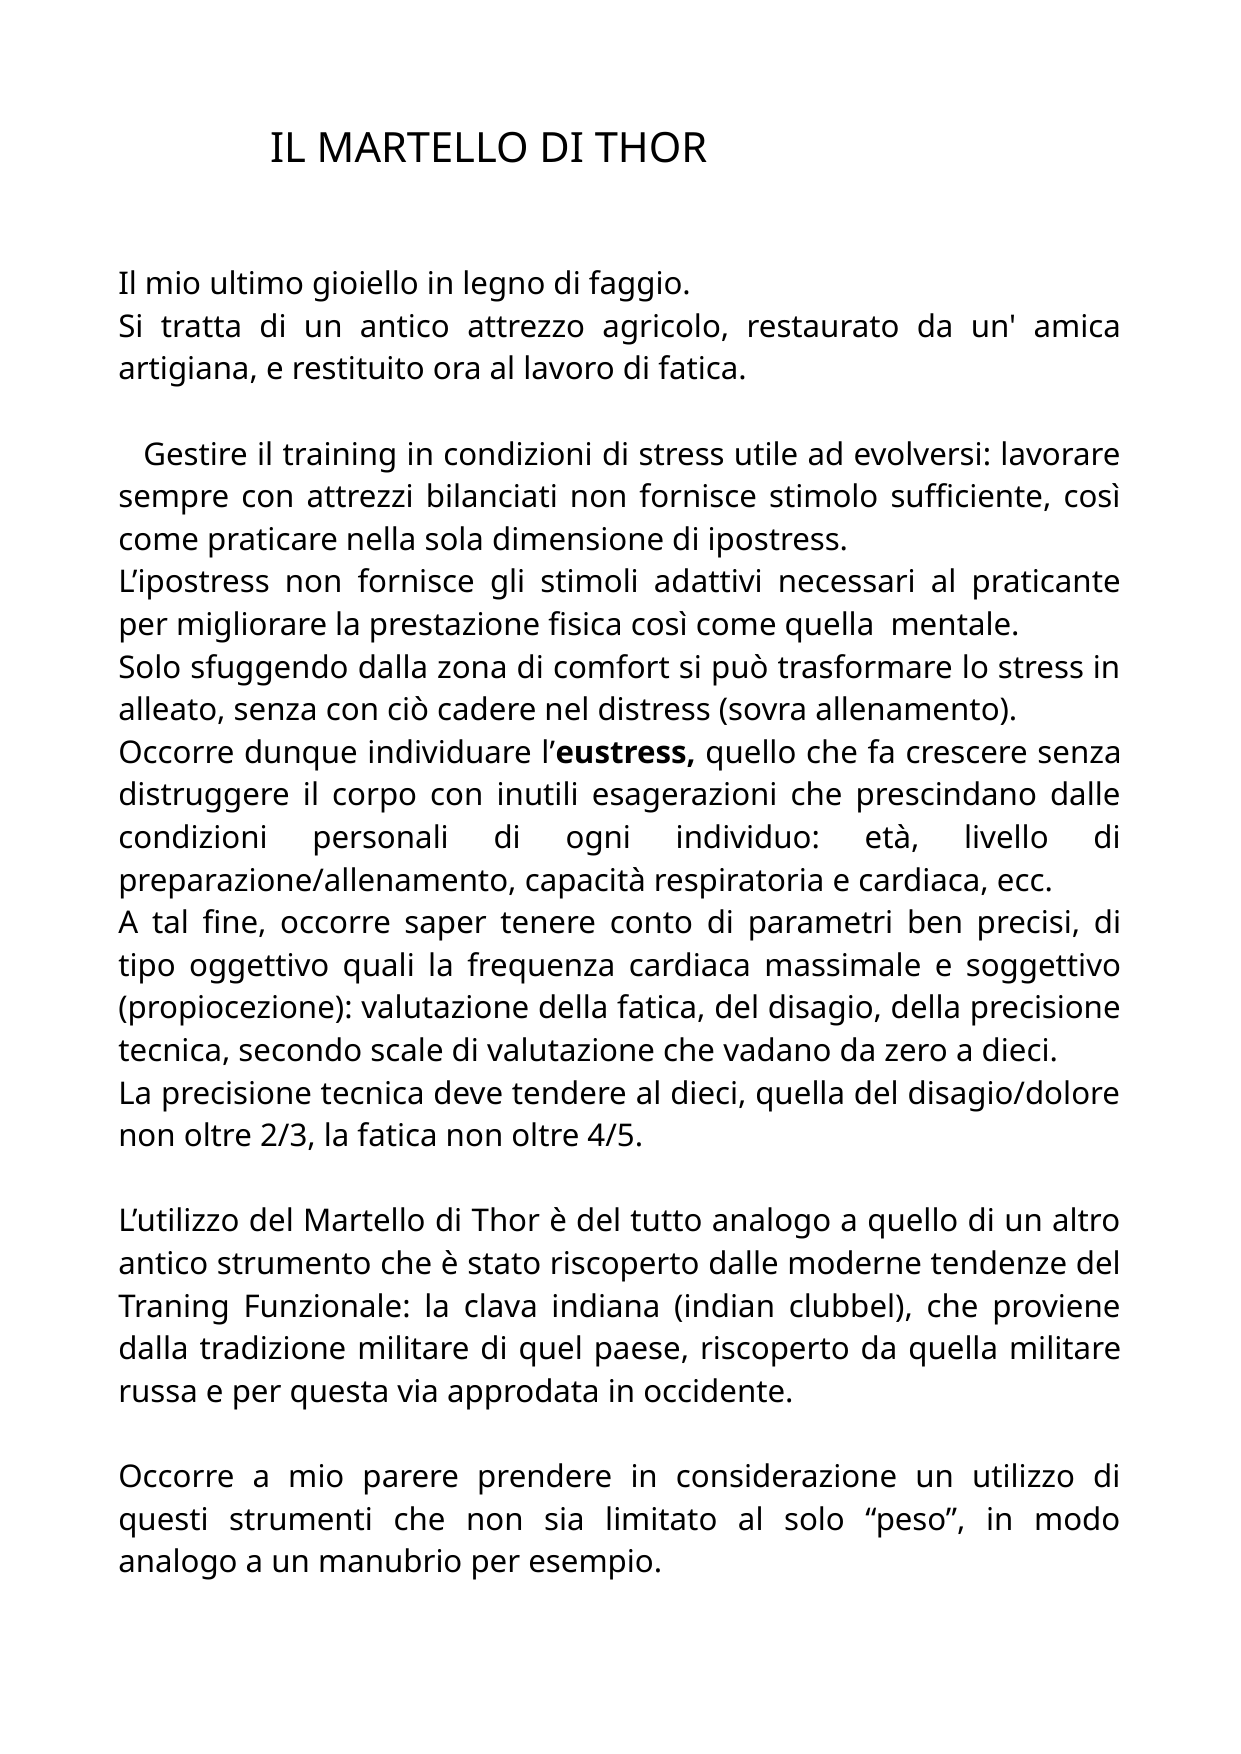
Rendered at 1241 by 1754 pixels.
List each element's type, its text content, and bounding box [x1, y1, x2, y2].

text Il mio ultimo gioiello in legno di faggio. [118, 261, 1122, 304]
text Solo sfuggendo dalla zona di comfort si può trasformare lo stress in alleato, senza con ciò cadere nel distress (sovra allenamento). [118, 644, 1122, 730]
text La precisione tecnica deve tendere al dieci, quella del disagio/dolore non oltre 2/3, la fatica non oltre 4/5. [118, 1071, 1122, 1156]
text L’utilizzo del Martello di Thor è del tutto analogo a quello di un altro antico strumento che è stato riscoperto dalle moderne tendenze del Traning Funzionale: la clava indiana (indian clubbel), che proviene dalla tradizione militare di quel paese, riscoperto da quella militare russa e per questa via approdata in occidente. [118, 1198, 1122, 1411]
text Gestire il training in condizioni di stress utile ad evolversi: lavorare sempre con attrezzi bilanciati non fornisce stimolo sufficiente, così come praticare nella sola dimensione di ipostress. [118, 432, 1122, 559]
text A tal fine, occorre saper tenere conto di parametri ben precisi, di tipo oggettivo quali la frequenza cardiaca massimale e soggettivo (propiocezione): valutazione della fatica, del disagio, della precisione tecnica, secondo scale di valutazione che vadano da zero a dieci. [118, 900, 1122, 1071]
text Occorre a mio parere prendere in considerazione un utilizzo di questi strumenti che non sia limitato al solo “peso”, in modo analogo a un manubrio per esempio. [118, 1454, 1122, 1582]
text Si tratta di un antico attrezzo agricolo, restaurato da un' amica artigiana, e restituito ora al lavoro di fatica. [118, 304, 1122, 389]
text IL MARTELLO DI THOR [118, 118, 1122, 175]
text L’ipostress non fornisce gli stimoli adattivi necessari al praticante per migliorare la prestazione fisica così come quella mentale. [118, 559, 1122, 644]
text Occorre dunque individuare l’eustress, quello che fa crescere senza distruggere il corpo con inutili esagerazioni che prescindano dalle condizioni personali di ogni individuo: età, livello di preparazione/allenamento, capacità respiratoria e cardiaca, ecc. [118, 730, 1122, 900]
